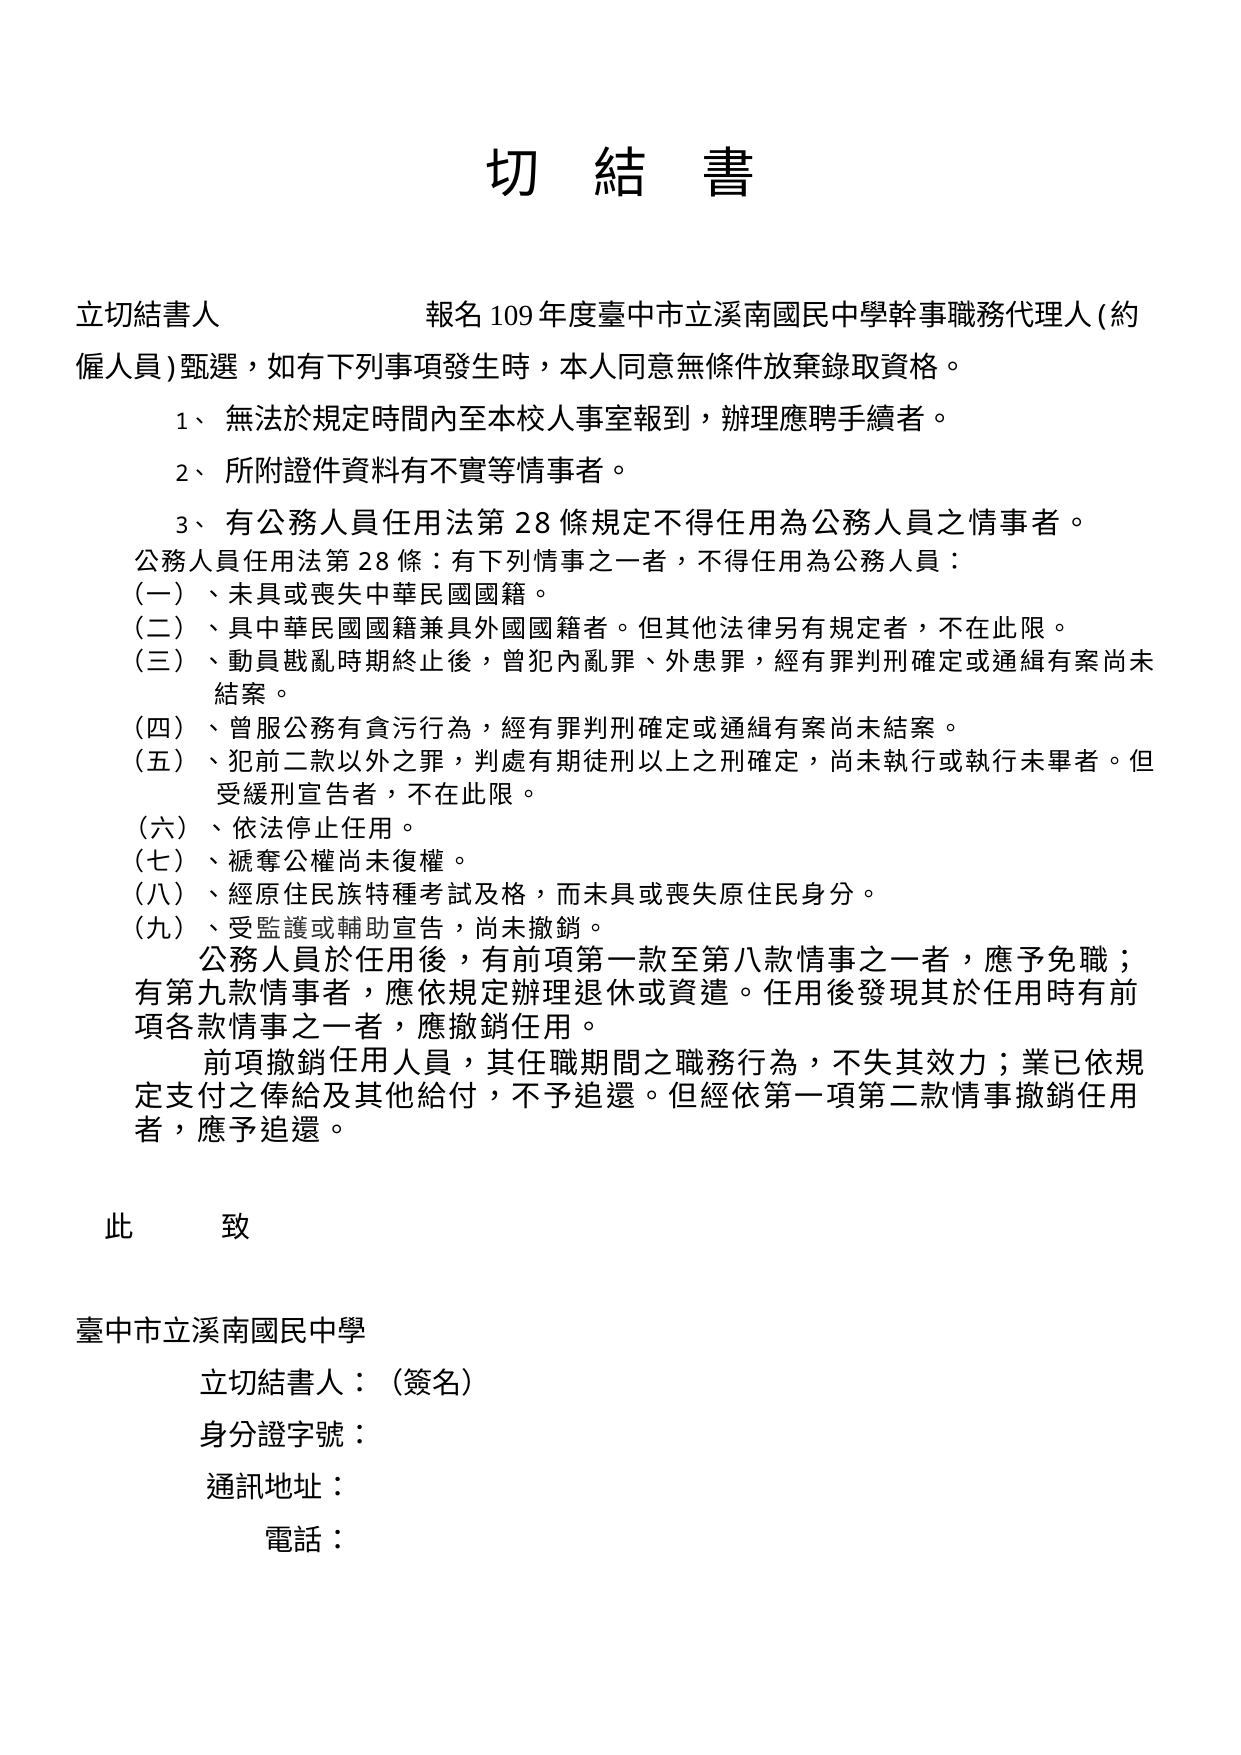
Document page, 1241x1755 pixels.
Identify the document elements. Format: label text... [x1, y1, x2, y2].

text 臺中市立溪南國民中學 [75, 1300, 1165, 1352]
list 無法於規定時間內至本校人事室報到，辦理應聘手續者。 [175, 387, 1165, 439]
list 有公務人員任用法第28條規定不得任用為公務人員之情事者。 [175, 492, 1165, 544]
text （三）、動員戡亂時期終止後，曾犯內亂罪、外患罪，經有罪判刑確定或通緝有案尚未結案。 [119, 644, 1165, 710]
text 身分證字號： [75, 1404, 1165, 1456]
text （六）、依法停止任用。 [119, 810, 1165, 844]
text 電話： [75, 1508, 1165, 1560]
text 切 結 書 [75, 96, 1165, 221]
text （二）、具中華民國國籍兼具外國國籍者。但其他法律另有規定者，不在此限。 [119, 610, 1165, 644]
text 此 致 [75, 1196, 1165, 1248]
text （九）、受監護或輔助宣告，尚未撤銷。 [119, 910, 1165, 944]
text 公務人員於任用後，有前項第一款至第八款情事之一者，應予免職；有第九款情事者，應依規定辦理退休或資遣。任用後發現其於任用時有前項各款情事之一者，應撤銷任用。 [134, 944, 1165, 1044]
text 前項撤銷任用人員，其任職期間之職務行為，不失其效力；業已依規定支付之俸給及其他給付，不予追還。但經依第一項第二款情事撤銷任用者，應予追還。 [134, 1044, 1165, 1144]
list 所附證件資料有不實等情事者。 [175, 439, 1165, 492]
text 公務人員任用法第28條：有下列情事之一者，不得任用為公務人員： [134, 544, 1165, 577]
text （一）、未具或喪失中華民國國籍。 [119, 577, 1165, 610]
text （七）、褫奪公權尚未復權。 [119, 844, 1165, 877]
text 立切結書人 報名109年度臺中市立溪南國民中學幹事職務代理人(約僱人員)甄選，如有下列事項發生時，本人同意無條件放棄錄取資格。 [75, 283, 1165, 387]
text （四）、曾服公務有貪污行為，經有罪判刑確定或通緝有案尚未結案。 [119, 710, 1165, 744]
text （八）、經原住民族特種考試及格，而未具或喪失原住民身分。 [119, 877, 1165, 910]
text 立切結書人：（簽名） [75, 1352, 1165, 1404]
text （五）、犯前二款以外之罪，判處有期徒刑以上之刑確定，尚未執行或執行未畢者。但受緩刑宣告者，不在此限。 [119, 744, 1165, 810]
text 通訊地址： [75, 1456, 1165, 1508]
